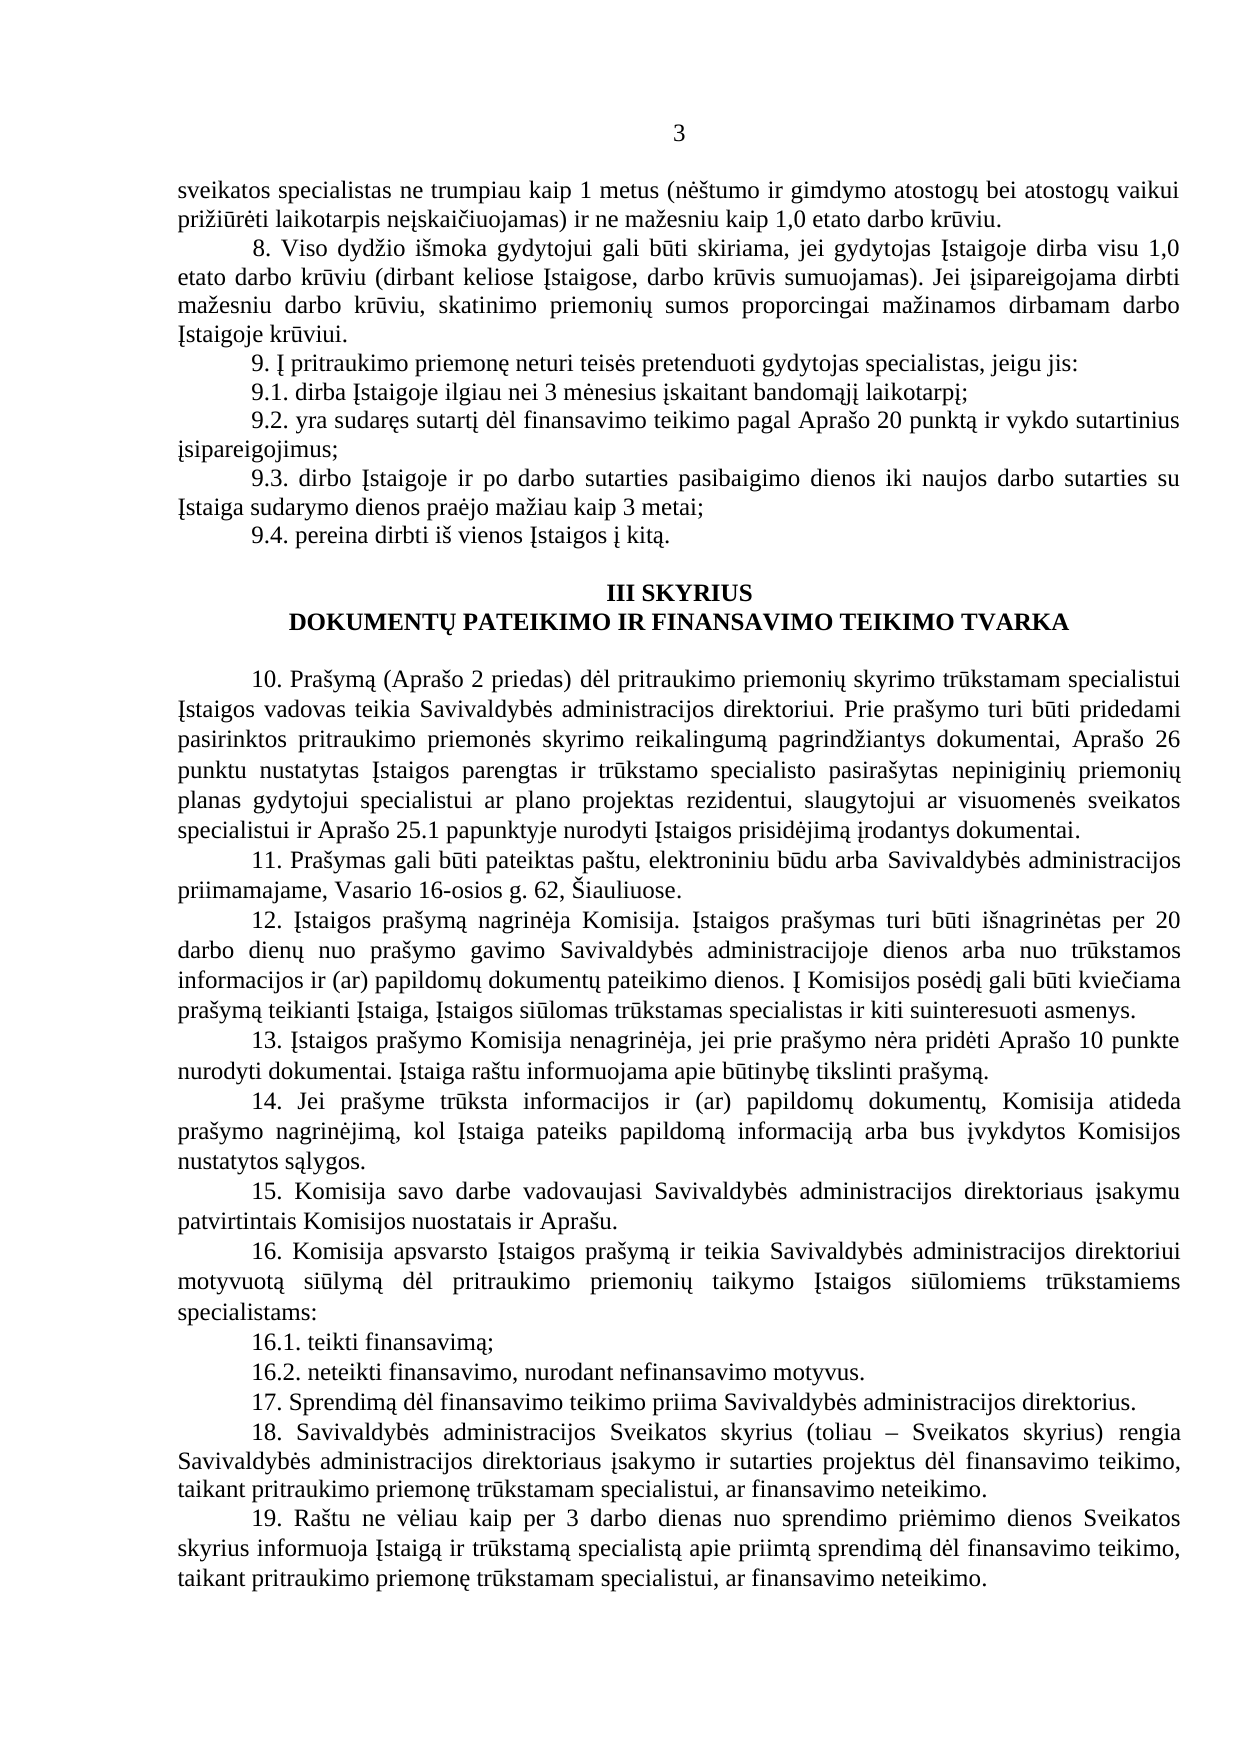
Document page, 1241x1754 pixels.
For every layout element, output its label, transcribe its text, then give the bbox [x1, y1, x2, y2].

text 16.2. neteikti finansavimo, nurodant nefinansavimo motyvus. [177, 1357, 1181, 1386]
text III SKYRIUS [177, 578, 1181, 607]
text 9.4. pereina dirbti iš vienos Įstaigos į kitą. [177, 521, 1181, 549]
text 15. Komisija savo darbe vadovaujasi Savivaldybės administracijos direktoriaus įsakymu patvirtintais Komisijos nuostatais ir Aprašu. [177, 1176, 1181, 1235]
text 13. Įstaigos prašymo Komisija nenagrinėja, jei prie prašymo nėra pridėti Aprašo 10 punkte nurodyti dokumentai. Įstaiga raštu informuojama apie būtinybę tikslinti prašymą. [177, 1026, 1181, 1084]
text 9. Į pritraukimo priemonę neturi teisės pretenduoti gydytojas specialistas, jeigu jis: [177, 348, 1181, 377]
text 19. Raštu ne vėliau kaip per 3 darbo dienas nuo sprendimo priėmimo dienos Sveikatos skyrius informuoja Įstaigą ir trūkstamą specialistą apie priimtą sprendimą dėl finansavimo teikimo, taikant pritraukimo priemonę trūkstamam specialistui, ar finansavimo neteikimo. [177, 1503, 1181, 1592]
text 9.3. dirbo Įstaigoje ir po darbo sutarties pasibaigimo dienos iki naujos darbo sutarties su Įstaiga sudarymo dienos praėjo mažiau kaip 3 metai; [177, 463, 1181, 521]
text 16.1. teikti finansavimą; [177, 1327, 1181, 1355]
text DOKUMENTŲ PATEIKIMO IR FINANSAVIMO TEIKIMO TVARKA [177, 607, 1181, 636]
text 9.1. dirba Įstaigoje ilgiau nei 3 mėnesius įskaitant bandomąjį laikotarpį; [177, 377, 1181, 406]
text 8. Viso dydžio išmoka gydytojui gali būti skiriama, jei gydytojas Įstaigoje dirba visu 1,0 etato darbo krūviu (dirbant keliose Įstaigose, darbo krūvis sumuojamas). Jei įsipareigojama dirbti mažesniu darbo krūviu, skatinimo priemonių sumos proporcingai mažinamos dirbamam darbo Įstaigoje krūviui. [177, 233, 1181, 348]
text 12. Įstaigos prašymą nagrinėja Komisija. Įstaigos prašymas turi būti išnagrinėtas per 20 darbo dienų nuo prašymo gavimo Savivaldybės administracijoje dienos arba nuo trūkstamos informacijos ir (ar) papildomų dokumentų pateikimo dienos. Į Komisijos posėdį gali būti kviečiama prašymą teikianti Įstaiga, Įstaigos siūlomas trūkstamas specialistas ir kiti suinteresuoti asmenys. [177, 905, 1181, 1024]
text 10. Prašymą (Aprašo 2 priedas) dėl pritraukimo priemonių skyrimo trūkstamam specialistui Įstaigos vadovas teikia Savivaldybės administracijos direktoriui. Prie prašymo turi būti pridedami pasirinktos pritraukimo priemonės skyrimo reikalingumą pagrindžiantys dokumentai, Aprašo 26 punktu nustatytas Įstaigos parengtas ir trūkstamo specialisto pasirašytas nepiniginių priemonių planas gydytojui specialistui ar plano projektas rezidentui, slaugytojui ar visuomenės sveikatos specialistui ir Aprašo 25.1 papunktyje nurodyti Įstaigos prisidėjimą įrodantys dokumentai. [177, 664, 1181, 844]
text sveikatos specialistas ne trumpiau kaip 1 metus (nėštumo ir gimdymo atostogų bei atostogų vaikui prižiūrėti laikotarpis neįskaičiuojamas) ir ne mažesniu kaip 1,0 etato darbo krūviu. [177, 176, 1181, 233]
text 14. Jei prašyme trūksta informacijos ir (ar) papildomų dokumentų, Komisija atideda prašymo nagrinėjimą, kol Įstaiga pateiks papildomą informaciją arba bus įvykdytos Komisijos nustatytos sąlygos. [177, 1086, 1181, 1175]
text 18. Savivaldybės administracijos Sveikatos skyrius (toliau – Sveikatos skyrius) rengia Savivaldybės administracijos direktoriaus įsakymo ir sutarties projektus dėl finansavimo teikimo, taikant pritraukimo priemonę trūkstamam specialistui, ar finansavimo neteikimo. [177, 1417, 1181, 1503]
text 11. Prašymas gali būti pateiktas paštu, elektroniniu būdu arba Savivaldybės administracijos priimamajame, Vasario 16-osios g. 62, Šiauliuose. [177, 845, 1181, 904]
text 17. Sprendimą dėl finansavimo teikimo priima Savivaldybės administracijos direktorius. [177, 1387, 1181, 1416]
text 9.2. yra sudaręs sutartį dėl finansavimo teikimo pagal Aprašo 20 punktą ir vykdo sutartinius įsipareigojimus; [177, 406, 1181, 463]
text 16. Komisija apsvarsto Įstaigos prašymą ir teikia Savivaldybės administracijos direktoriui motyvuotą siūlymą dėl pritraukimo priemonių taikymo Įstaigos siūlomiems trūkstamiems specialistams: [177, 1236, 1181, 1325]
